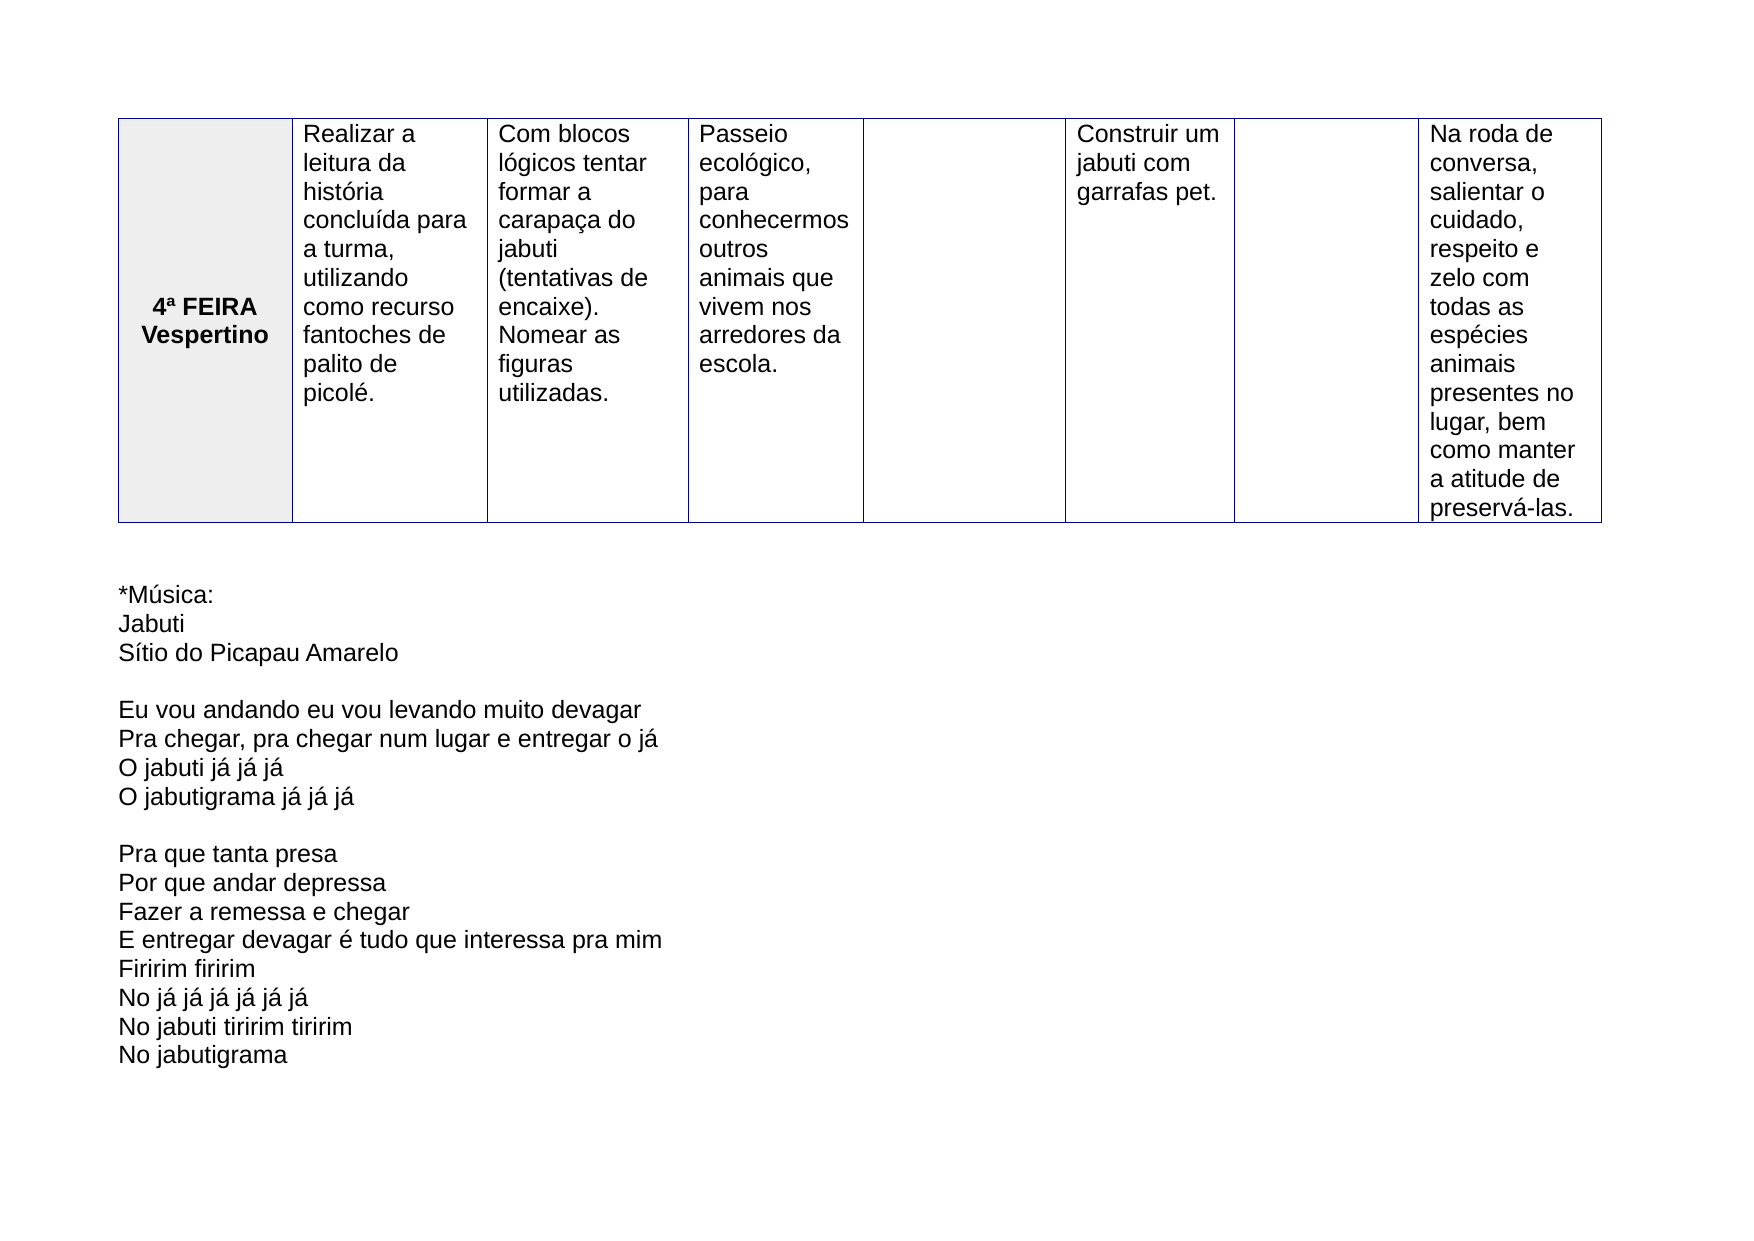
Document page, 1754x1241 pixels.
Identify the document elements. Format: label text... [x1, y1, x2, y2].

text No jabuti tiririm tiririm [118, 1011, 1636, 1040]
text E entregar devagar é tudo que interessa pra mim [118, 925, 1636, 954]
table_cell [864, 119, 1065, 522]
text No jabutigrama [118, 1040, 1636, 1069]
table_cell Com blocos lógicos tentar formar a carapaça do jabuti (tentativas de encaixe). Nomear as figuras utilizadas. [488, 119, 688, 522]
text O jabuti já já já [118, 753, 1636, 781]
table_cell Realizar a leitura da história concluída para a turma, utilizando como recurso fantoches de palito de picolé. [293, 119, 487, 522]
text Jabuti [118, 609, 1636, 638]
text O jabutigrama já já já [118, 781, 1636, 810]
table_cell Construir um jabuti com garrafas pet. [1066, 119, 1234, 522]
table_cell Passeio ecológico, para conhecermos outros animais que vivem nos arredores da escola. [689, 119, 863, 522]
text Pra que tanta presa [118, 839, 1636, 868]
table_cell [1235, 119, 1418, 522]
table_cell Na roda de conversa, salientar o cuidado, respeito e zelo com todas as espécies animais presentes no lugar, bem como manter a atitude de preservá-las. [1419, 119, 1601, 522]
table_cell 4ª FEIRA Vespertino [119, 119, 292, 522]
text Pra chegar, pra chegar num lugar e entregar o já [118, 724, 1636, 753]
text Sítio do Picapau Amarelo [118, 638, 1636, 666]
text *Música: [118, 580, 1636, 609]
text Fazer a remessa e chegar [118, 896, 1636, 925]
text Firirim firirim [118, 954, 1636, 983]
text Eu vou andando eu vou levando muito devagar [118, 695, 1636, 724]
text Por que andar depressa [118, 868, 1636, 896]
text No já já já já já já [118, 983, 1636, 1011]
